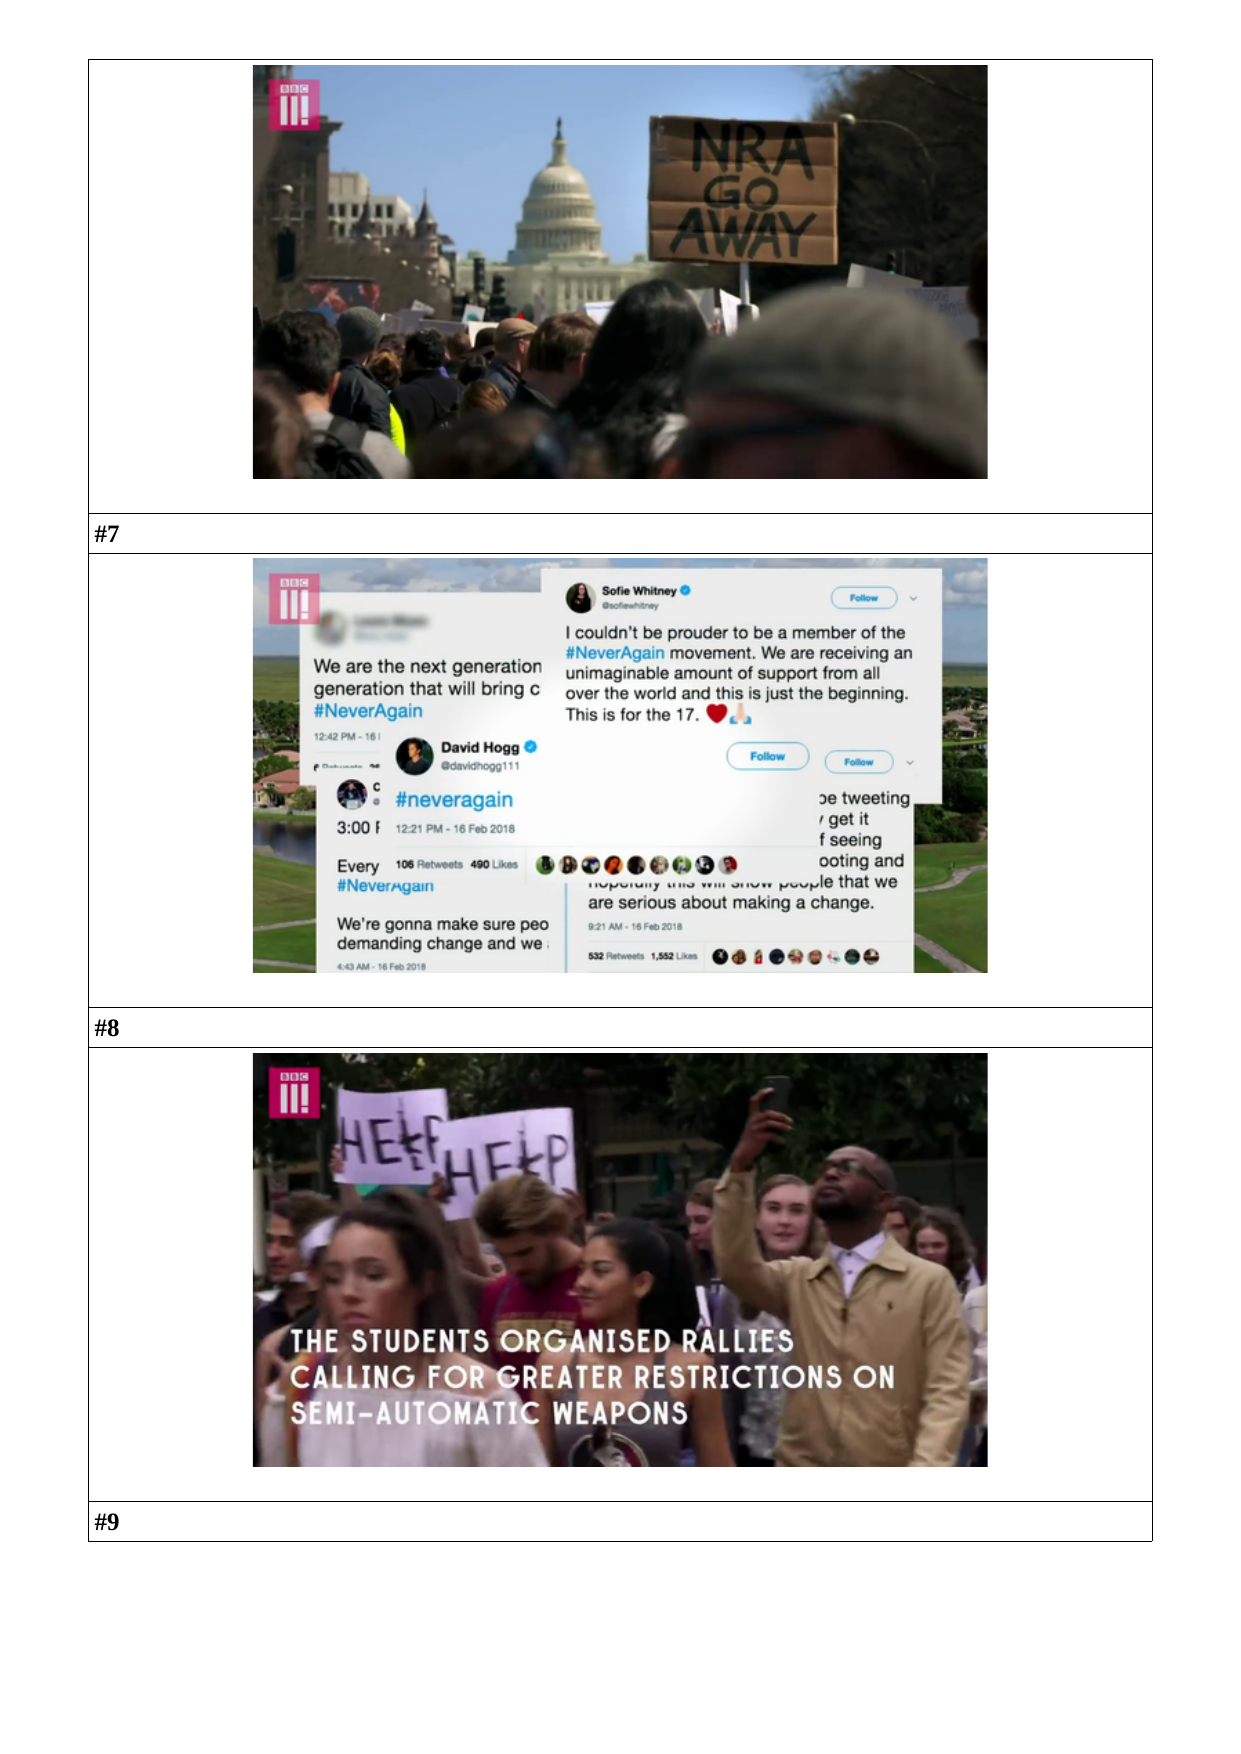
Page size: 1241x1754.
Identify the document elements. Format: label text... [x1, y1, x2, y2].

table_cell #9 [89, 1502, 1152, 1541]
table_cell [89, 1048, 1152, 1501]
table_cell [89, 554, 1152, 972]
table_cell #8 [89, 1008, 1152, 1047]
table_header [89, 60, 1152, 513]
table_cell [89, 973, 1152, 1007]
picture [252, 65, 988, 479]
picture [252, 1053, 988, 1467]
table_cell #7 [89, 514, 1152, 553]
picture [252, 558, 988, 973]
